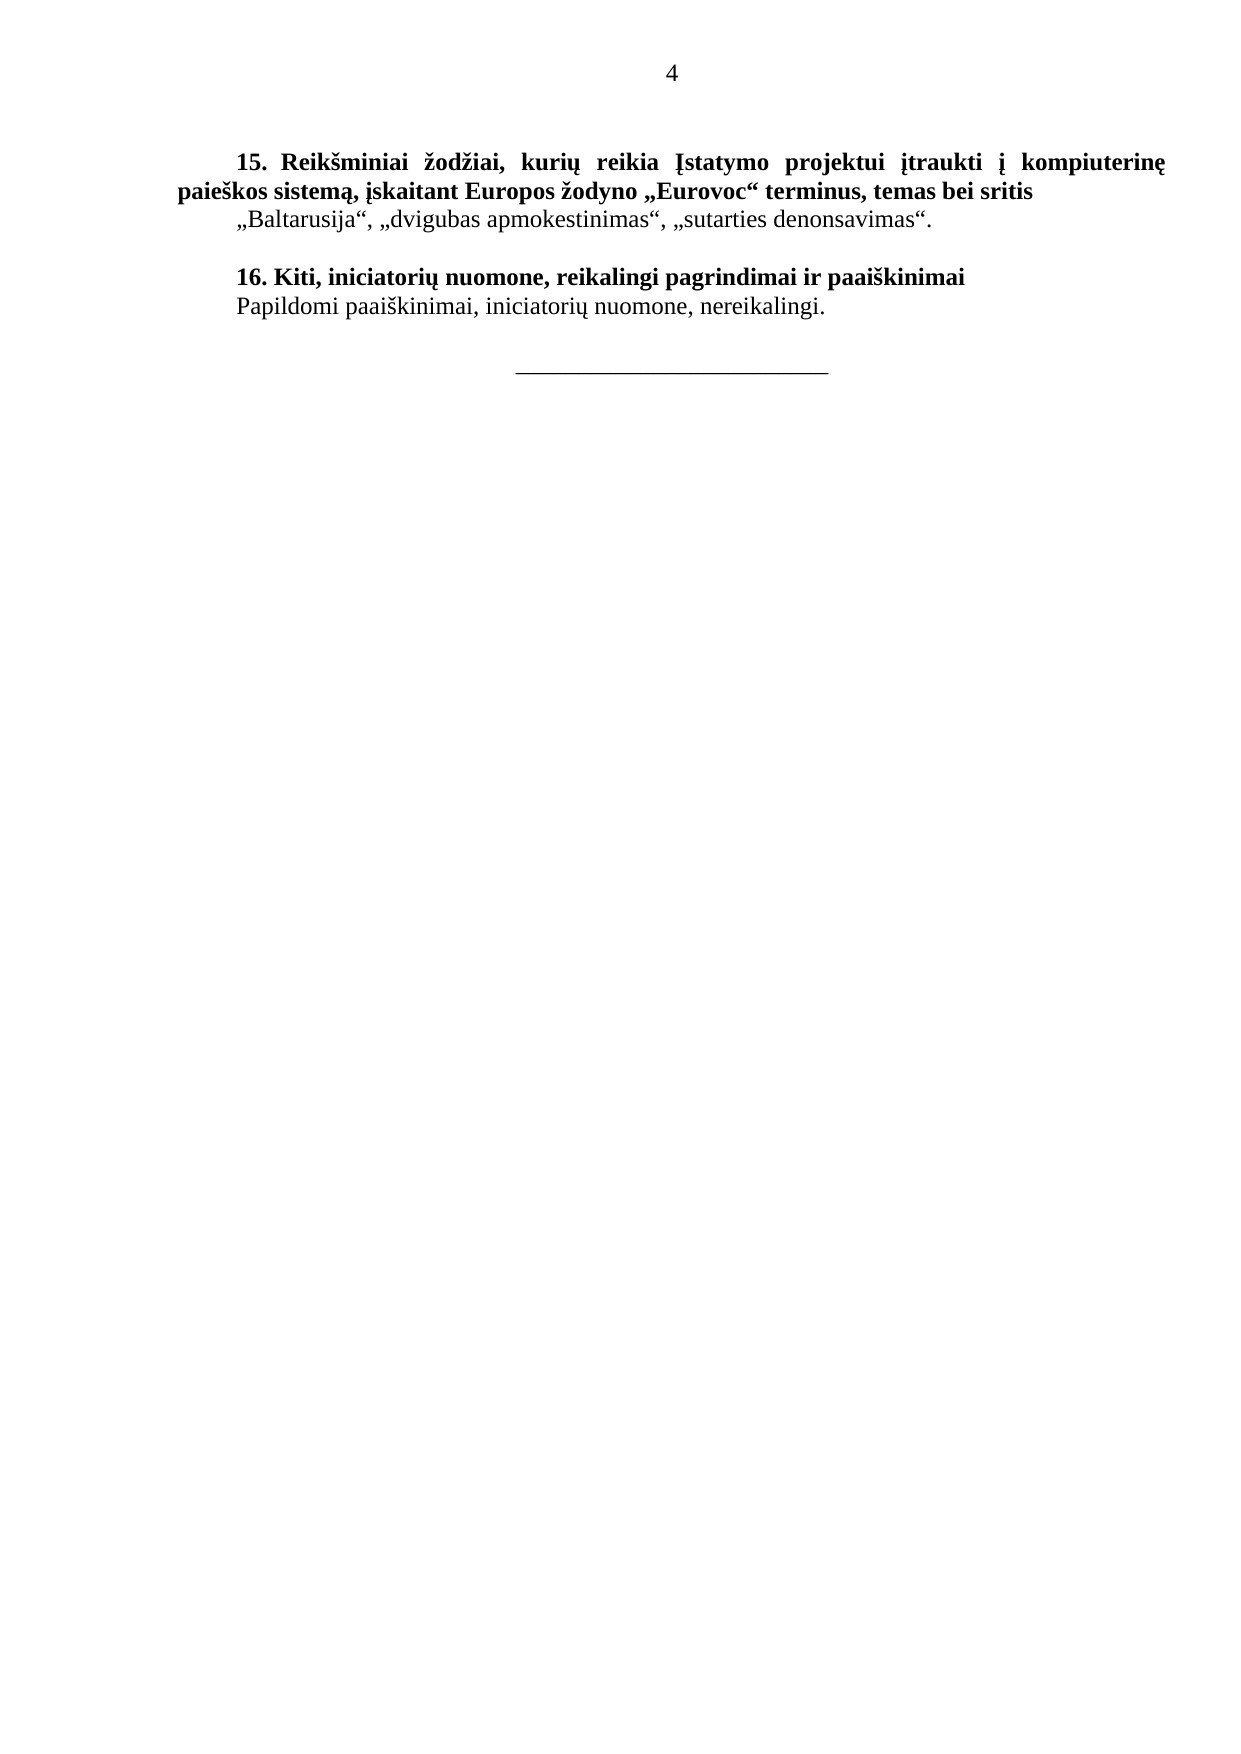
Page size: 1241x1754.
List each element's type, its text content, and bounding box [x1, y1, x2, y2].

text 15. Reikšminiai žodžiai, kurių reikia Įstatymo projektui įtraukti į kompiuterinę paieškos sistemą, įskaitant Europos žodyno „Eurovoc“ terminus, temas bei sritis [177, 147, 1167, 204]
text 16. Kiti, iniciatorių nuomone, reikalingi pagrindimai ir paaiškinimai [177, 262, 1167, 291]
text Papildomi paaiškinimai, iniciatorių nuomone, nereikalingi. [177, 291, 1167, 319]
text _________________________ [177, 348, 1167, 377]
text „Baltarusija“, „dvigubas apmokestinimas“, „sutarties denonsavimas“. [177, 204, 1167, 233]
